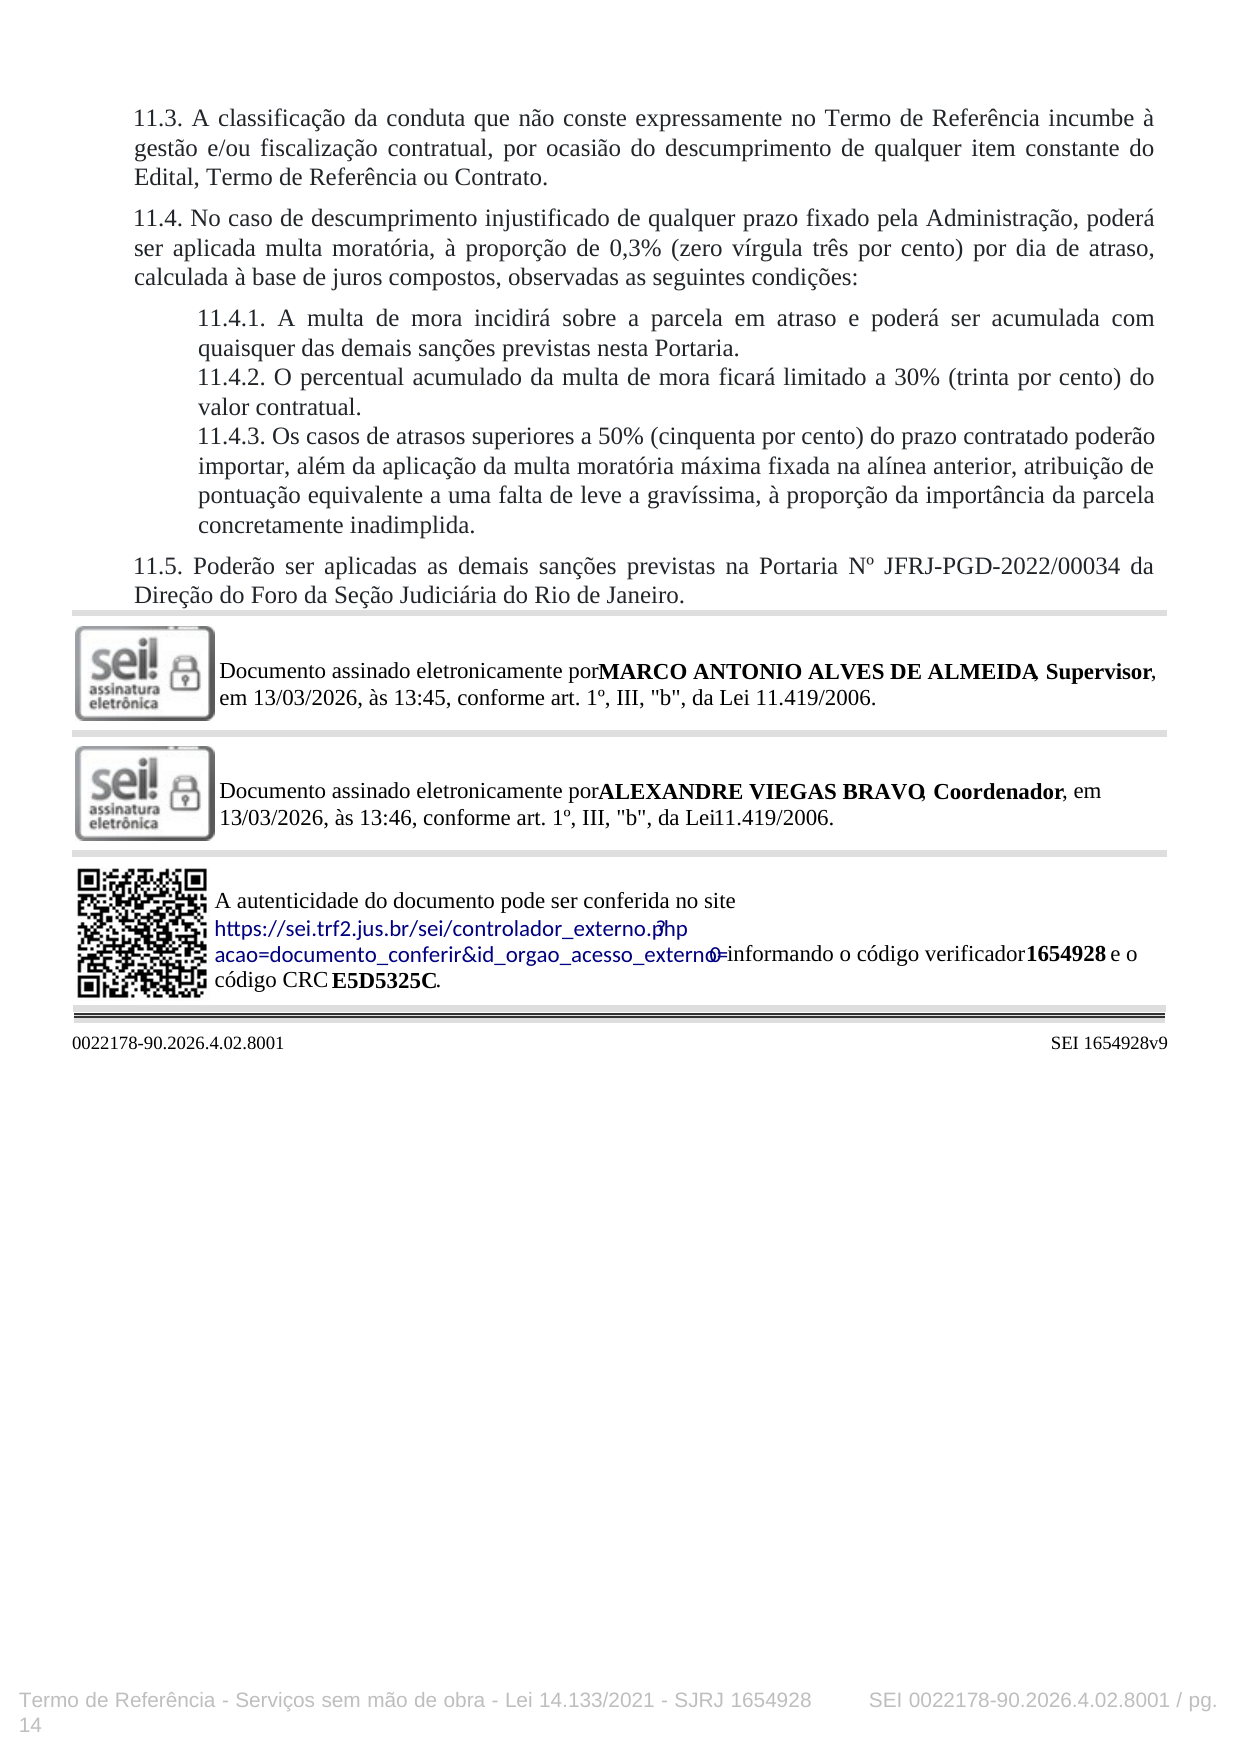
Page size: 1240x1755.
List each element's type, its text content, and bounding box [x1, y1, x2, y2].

text 11.4.1. A multa de mora incidirá sobre a parcela em atraso e poderá ser acumulada com quaisquer das demais sanções previstas nesta Portaria. [197, 303, 1156, 361]
text 11.4. No caso de descumprimento injustificado de qualquer prazo fixado pela Administração, poderá ser aplicada multa moratória, à proporção de 0,3% (zero vírgula três por cento) por dia de atraso, calculada à base de juros compostos, observadas as seguintes condições: [133, 203, 1156, 291]
text 11.3. A classificação da conduta que não conste expressamente no Termo de Referência incumbe à gestão e/ou fiscalização contratual, por ocasião do descumprimento de qualquer item constante do Edital, Termo de Referência ou Contrato. [133, 103, 1156, 191]
text 11.4.3. Os casos de atrasos superiores a 50% (cinquenta por cento) do prazo contratado poderão importar, além da aplicação da multa moratória máxima fixada na alínea anterior, atribuição de pontuação equivalente a uma falta de leve a gravíssima, à proporção da importância da parcela concretamente inadimplida. [197, 421, 1156, 539]
text 11.4.2. O percentual acumulado da multa de mora ficará limitado a 30% (trinta por cento) do valor contratual. [197, 362, 1156, 421]
text 0022178-90.2026.4.02.8001 SEI 1654928v9 [72, 1032, 1168, 1054]
text 11.5. Poderão ser aplicadas as demais sanções previstas na Portaria Nº JFRJ-PGD-2022/00034 da Direção do Foro da Seção Judiciária do Rio de Janeiro. [133, 551, 1156, 609]
